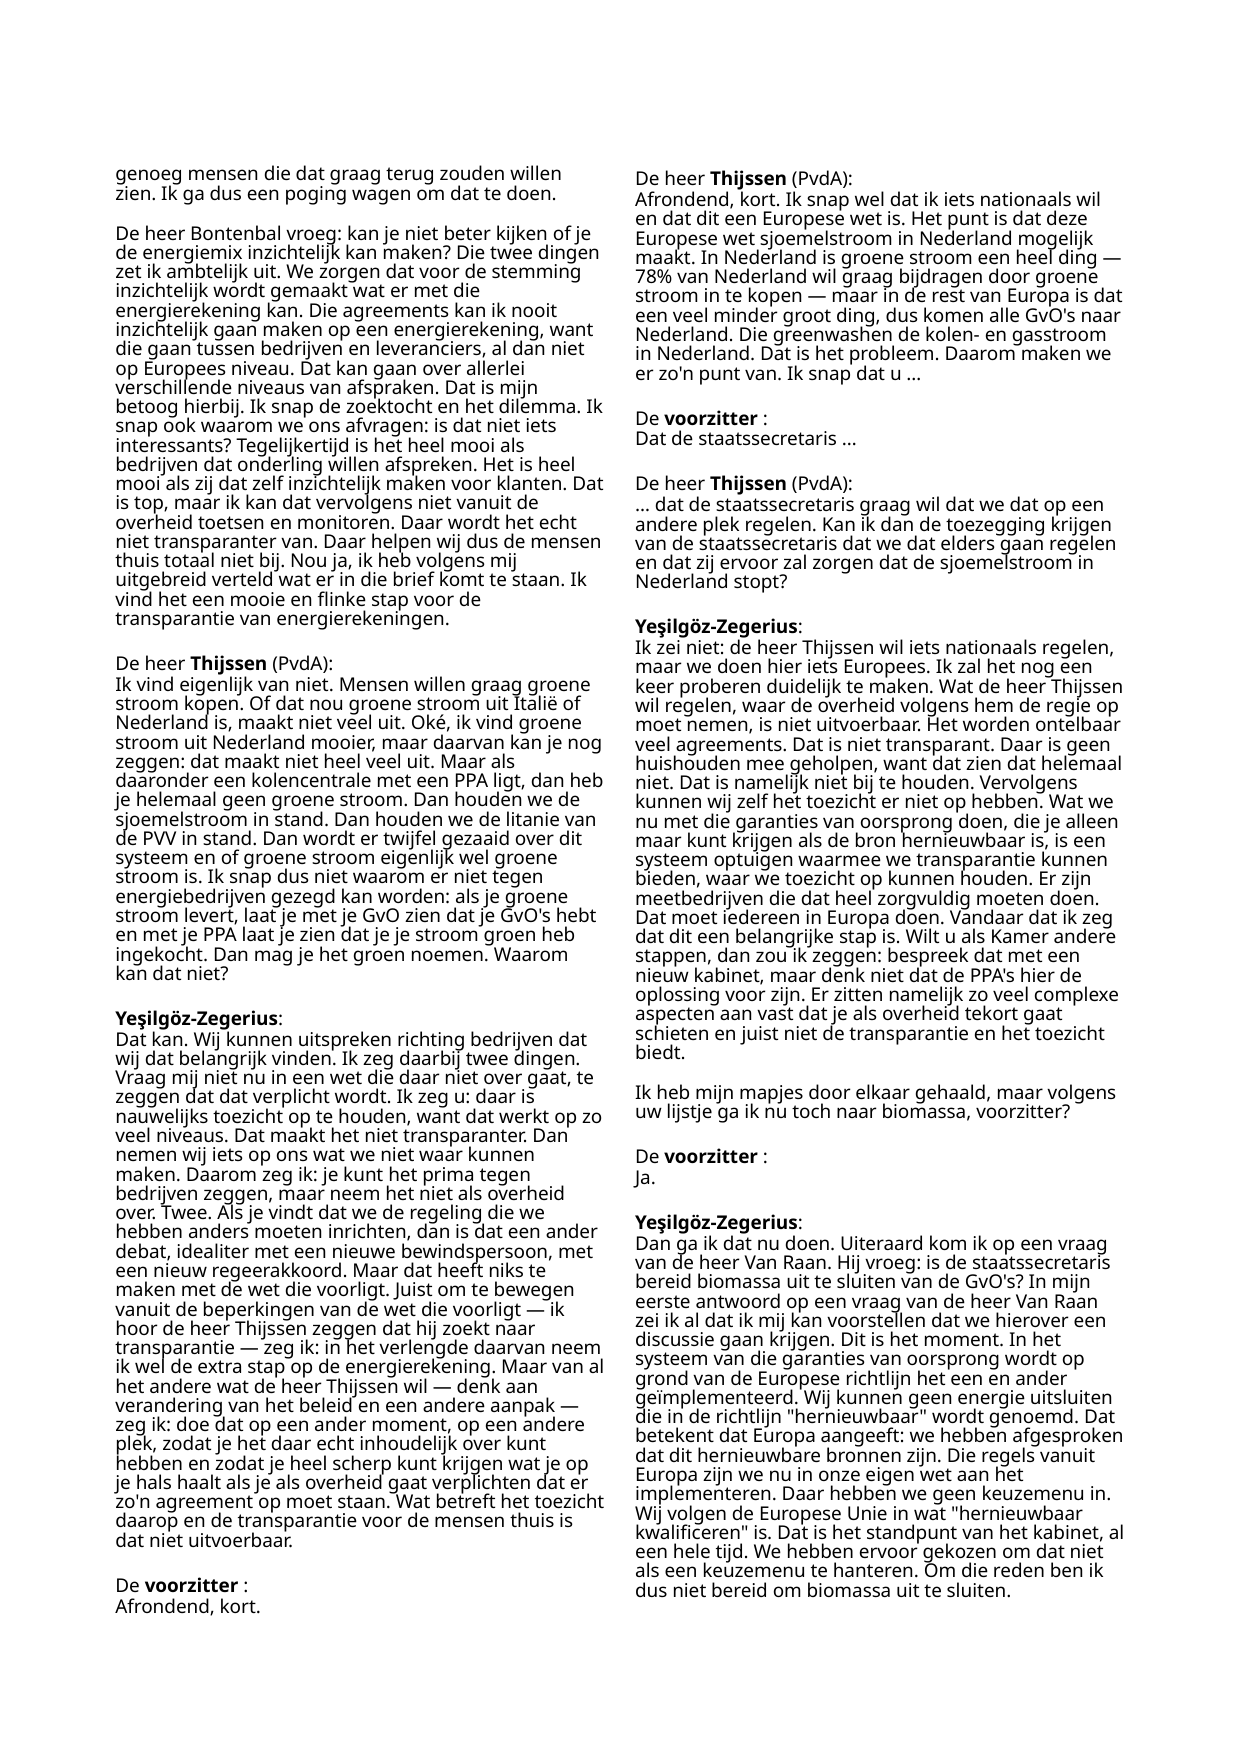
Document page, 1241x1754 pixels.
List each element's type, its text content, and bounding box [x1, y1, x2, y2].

text Ik zei niet: de heer Thijssen wil iets nationaals regelen, maar we doen hier iets Europees. Ik zal het nog een keer proberen duidelijk te maken. Wat de heer Thijssen wil regelen, waar de overheid volgens hem de regie op moet nemen, is niet uitvoerbaar. Het worden ontelbaar veel agreements. Dat is niet transparant. Daar is geen huishouden mee geholpen, want dat zien dat helemaal niet. Dat is namelijk niet bij te houden. Vervolgens kunnen wij zelf het toezicht er niet op hebben. Wat we nu met die garanties van oorsprong doen, die je alleen maar kunt krijgen als de bron hernieuwbaar is, is een systeem optuigen waarmee we transparantie kunnen bieden, waar we toezicht op kunnen houden. Er zijn meetbedrijven die dat heel zorgvuldig moeten doen. Dat moet iedereen in Europa doen. Vandaar dat ik zeg dat dit een belangrijke stap is. Wilt u als Kamer andere stappen, dan zou ik zeggen: bespreek dat met een nieuw kabinet, maar denk niet dat de PPA's hier de oplossing voor zijn. Er zitten namelijk zo veel complexe aspecten aan vast dat je als overheid tekort gaat schieten en juist niet de transparantie en het toezicht biedt. [635, 639, 1125, 1063]
text De voorzitter : [635, 1143, 1125, 1169]
text De heer Bontenbal vroeg: kan je niet beter kijken of je de energiemix inzichtelijk kan maken? Die twee dingen zet ik ambtelijk uit. We zorgen dat voor de stemming inzichtelijk wordt gemaakt wat er met die energierekening kan. Die agreements kan ik nooit inzichtelijk gaan maken op een energierekening, want die gaan tussen bedrijven en leveranciers, al dan niet op Europees niveau. Dat kan gaan over allerlei verschillende niveaus van afspraken. Dat is mijn betoog hierbij. Ik snap de zoektocht en het dilemma. Ik snap ook waarom we ons afvragen: is dat niet iets interessants? Tegelijkertijd is het heel mooi als bedrijven dat onderling willen afspreken. Het is heel mooi als zij dat zelf inzichtelijk maken voor klanten. Dat is top, maar ik kan dat vervolgens niet vanuit de overheid toetsen en monitoren. Daar wordt het echt niet transparanter van. Daar helpen wij dus de mensen thuis totaal niet bij. Nou ja, ik heb volgens mij uitgebreid verteld wat er in die brief komt te staan. Ik vind het een mooie en flinke stap voor de transparantie van energierekeningen. [115, 224, 605, 629]
text Afrondend, kort. Ik snap wel dat ik iets nationaals wil en dat dit een Europese wet is. Het punt is dat deze Europese wet sjoemelstroom in Nederland mogelijk maakt. In Nederland is groene stroom een heel ding — 78% van Nederland wil graag bijdragen door groene stroom in te kopen — maar in de rest van Europa is dat een veel minder groot ding, dus komen alle GvO's naar Nederland. Die greenwashen de kolen- en gasstroom in Nederland. Dat is het probleem. Daarom maken we er zo'n punt van. Ik snap dat u … [635, 191, 1125, 384]
text Yeşilgöz-Zegerius: [115, 1005, 605, 1031]
text De voorzitter : [115, 1572, 605, 1598]
text Yeşilgöz-Zegerius: [635, 613, 1125, 639]
text De heer Thijssen (PvdA): [115, 650, 605, 676]
text Dan ga ik dat nu doen. Uiteraard kom ik op een vraag van de heer Van Raan. Hij vroeg: is de staatssecretaris bereid biomassa uit te sluiten van de GvO's? In mijn eerste antwoord op een vraag van de heer Van Raan zei ik al dat ik mij kan voorstellen dat we hierover een discussie gaan krijgen. Dit is het moment. In het systeem van die garanties van oorsprong wordt op grond van de Europese richtlijn het een en ander geïmplementeerd. Wij kunnen geen energie uitsluiten die in de richtlijn "hernieuwbaar" wordt genoemd. Dat betekent dat Europa aangeeft: we hebben afgesproken dat dit hernieuwbare bronnen zijn. Die regels vanuit Europa zijn we nu in onze eigen wet aan het implementeren. Daar hebben we geen keuzemenu in. Wij volgen de Europese Unie in wat "hernieuwbaar kwalificeren" is. Dat is het standpunt van het kabinet, al een hele tijd. We hebben ervoor gekozen om dat niet als een keuzemenu te hanteren. Om die reden ben ik dus niet bereid om biomassa uit te sluiten. [635, 1235, 1125, 1601]
text Yeşilgöz-Zegerius: [635, 1209, 1125, 1235]
text Ja. [635, 1169, 1125, 1188]
text De heer Thijssen (PvdA): [635, 165, 1125, 191]
text Afrondend, kort. [115, 1598, 605, 1617]
text Ik vind eigenlijk van niet. Mensen willen graag groene stroom kopen. Of dat nou groene stroom uit Italië of Nederland is, maakt niet veel uit. Oké, ik vind groene stroom uit Nederland mooier, maar daarvan kan je nog zeggen: dat maakt niet heel veel uit. Maar als daaronder een kolencentrale met een PPA ligt, dan heb je helemaal geen groene stroom. Dan houden we de sjoemelstroom in stand. Dan houden we de litanie van de PVV in stand. Dan wordt er twijfel gezaaid over dit systeem en of groene stroom eigenlijk wel groene stroom is. Ik snap dus niet waarom er niet tegen energiebedrijven gezegd kan worden: als je groene stroom levert, laat je met je GvO zien dat je GvO's hebt en met je PPA laat je zien dat je je stroom groen heb ingekocht. Dan mag je het groen noemen. Waarom kan dat niet? [115, 676, 605, 984]
text Dat de staatssecretaris … [635, 430, 1125, 450]
text … dat de staatssecretaris graag wil dat we dat op een andere plek regelen. Kan ik dan de toezegging krijgen van de staatssecretaris dat we dat elders gaan regelen en dat zij ervoor zal zorgen dat de sjoemelstroom in Nederland stopt? [635, 496, 1125, 593]
text Ik heb mijn mapjes door elkaar gehaald, maar volgens uw lijstje ga ik nu toch naar biomassa, voorzitter? [635, 1084, 1125, 1122]
text Dat kan. Wij kunnen uitspreken richting bedrijven dat wij dat belangrijk vinden. Ik zeg daarbij twee dingen. Vraag mij niet nu in een wet die daar niet over gaat, te zeggen dat dat verplicht wordt. Ik zeg u: daar is nauwelijks toezicht op te houden, want dat werkt op zo veel niveaus. Dat maakt het niet transparanter. Dan nemen wij iets op ons wat we niet waar kunnen maken. Daarom zeg ik: je kunt het prima tegen bedrijven zeggen, maar neem het niet als overheid over. Twee. Als je vindt dat we de regeling die we hebben anders moeten inrichten, dan is dat een ander debat, idealiter met een nieuwe bewindspersoon, met een nieuw regeerakkoord. Maar dat heeft niks te maken met de wet die voorligt. Juist om te bewegen vanuit de beperkingen van de wet die voorligt — ik hoor de heer Thijssen zeggen dat hij zoekt naar transparantie — zeg ik: in het verlengde daarvan neem ik wel de extra stap op de energierekening. Maar van al het andere wat de heer Thijssen wil — denk aan verandering van het beleid en een andere aanpak — zeg ik: doe dat op een ander moment, op een andere plek, zodat je het daar echt inhoudelijk over kunt hebben en zodat je heel scherp kunt krijgen wat je op je hals haalt als je als overheid gaat verplichten dat er zo'n agreement op moet staan. Wat betreft het toezicht daarop en de transparantie voor de mensen thuis is dat niet uitvoerbaar. [115, 1031, 605, 1551]
text De voorzitter : [635, 405, 1125, 430]
text De heer Thijssen (PvdA): [635, 471, 1125, 496]
text genoeg mensen die dat graag terug zouden willen zien. Ik ga dus een poging wagen om dat te doen. [115, 165, 605, 204]
